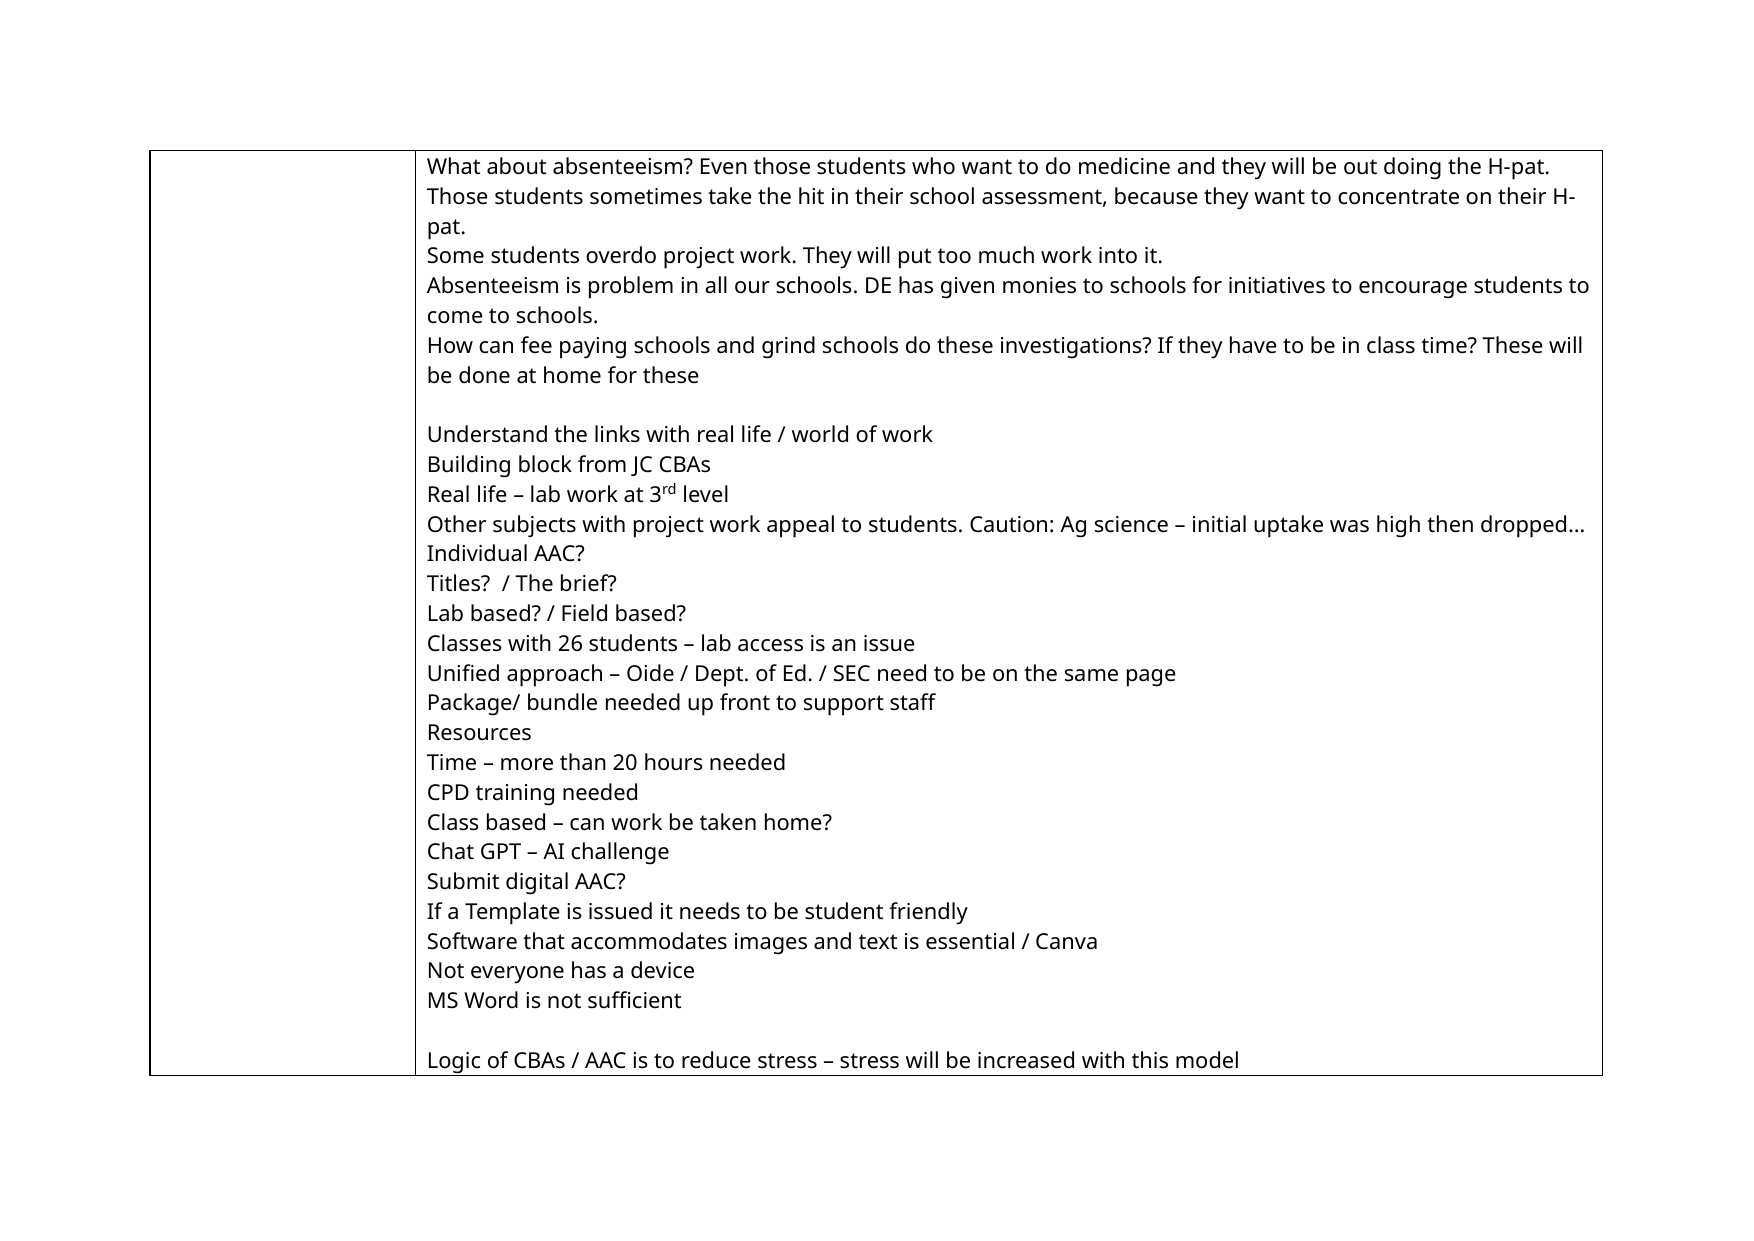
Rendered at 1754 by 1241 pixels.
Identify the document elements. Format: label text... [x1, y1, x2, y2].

table_cell What about absenteeism? Even those students who want to do medicine and they will be out doing the H-pat. Those students sometimes take the hit in their school assessment, because they want to concentrate on their H-pat. Some students overdo project work. They will put too much work into it. Absenteeism is problem in all our schools. DE has given monies to schools for initiatives to encourage students to come to schools. How can fee paying schools and grind schools do these investigations? If they have to be in class time? These will be done at home for these Understand the links with real life / world of work Building block from JC CBAs Real life – lab work at 3rd level Other subjects with project work appeal to students. Caution: Ag science – initial uptake was high then dropped… Individual AAC? Titles? / The brief? Lab based? / Field based? Classes with 26 students – lab access is an issue Unified approach – Oide / Dept. of Ed. / SEC need to be on the same page Package/ bundle needed up front to support staff Resources Time – more than 20 hours needed CPD training needed Class based – can work be taken home? Chat GPT – AI challenge Submit digital AAC? If a Template is issued it needs to be student friendly Software that accommodates images and text is essential / Canva Not everyone has a device MS Word is not sufficient Logic of CBAs / AAC is to reduce stress – stress will be increased with this model [416, 151, 1602, 1074]
table_cell [151, 151, 415, 1074]
